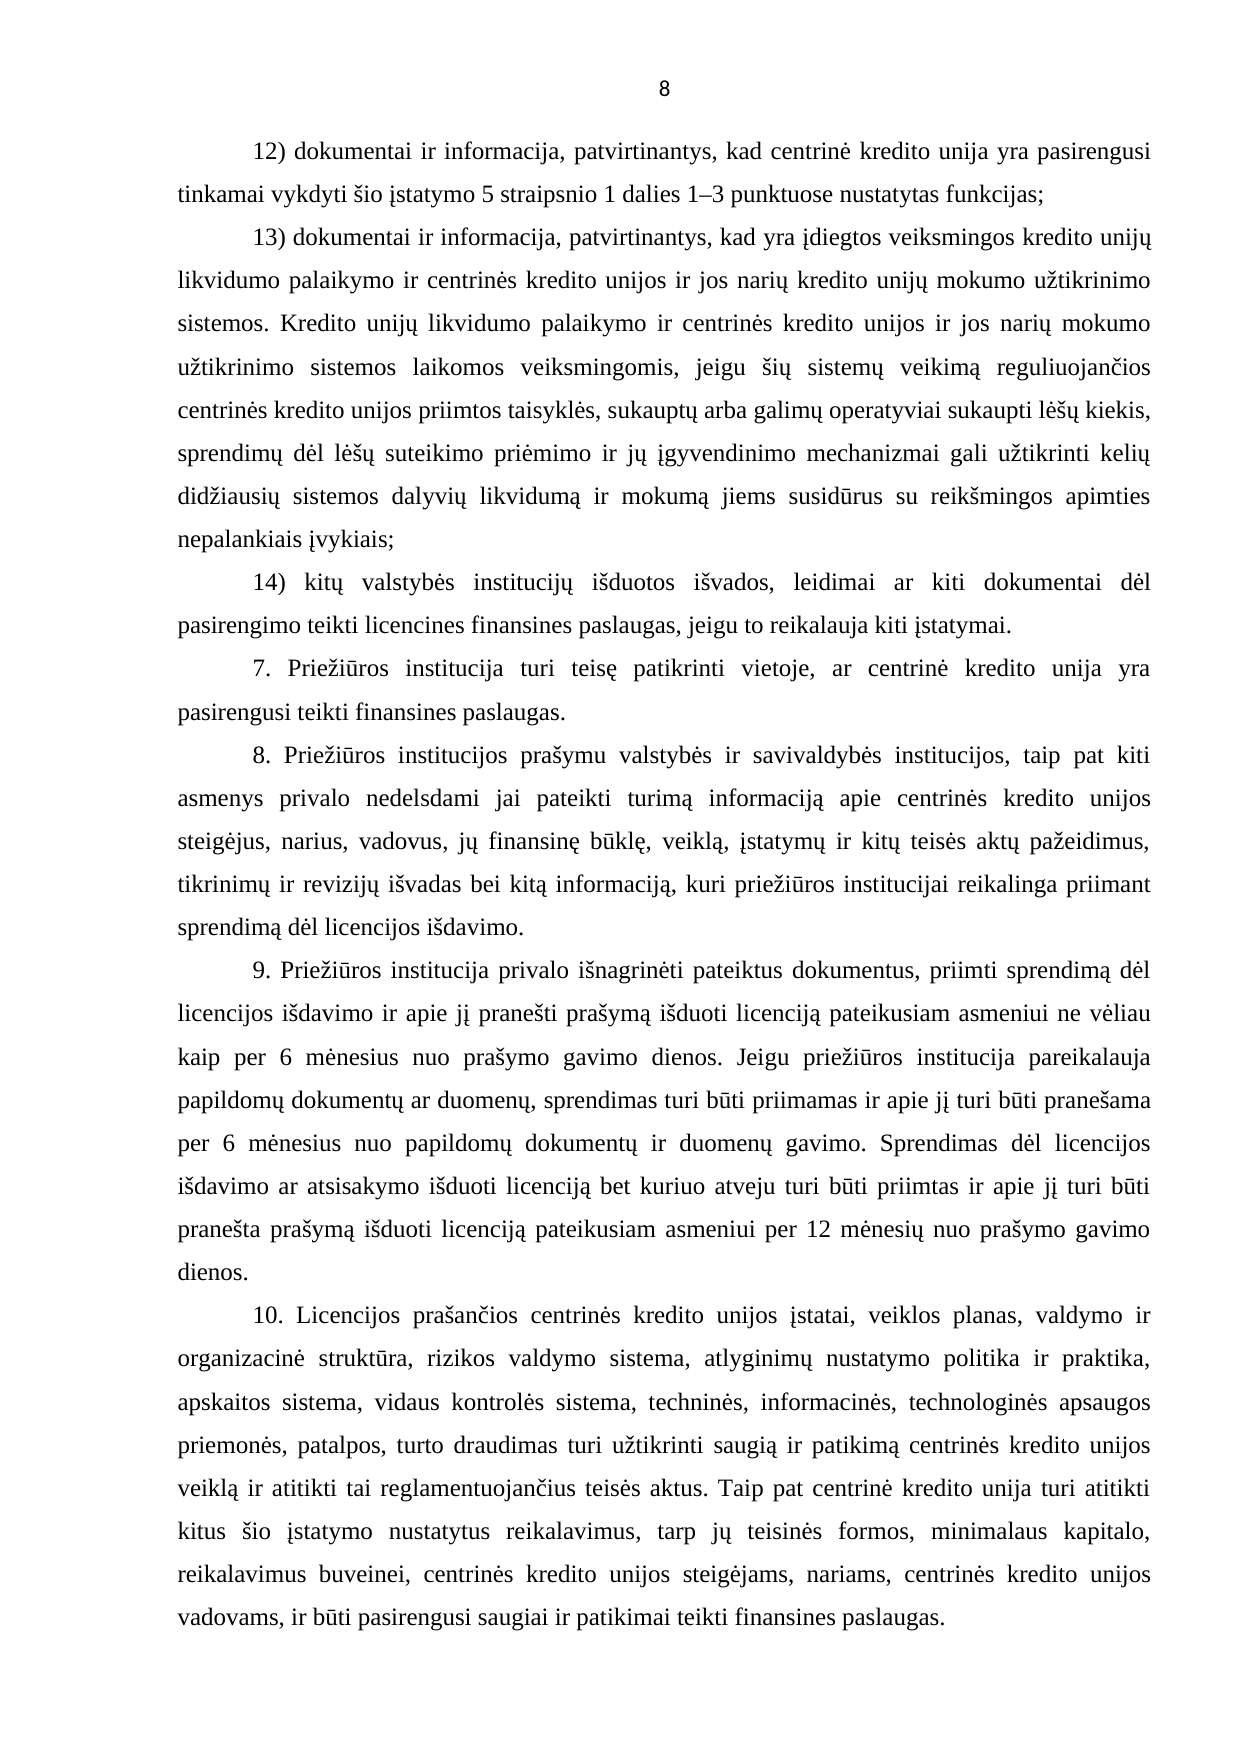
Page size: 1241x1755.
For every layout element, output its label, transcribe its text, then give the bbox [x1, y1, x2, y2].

text 12) dokumentai ir informacija, patvirtinantys, kad centrinė kredito unija yra pasirengusi tinkamai vykdyti šio įstatymo 5 straipsnio 1 dalies 1–3 punktuose nustatytas funkcijas; [177, 136, 1152, 208]
text 14) kitų valstybės institucijų išduotos išvados, leidimai ar kiti dokumentai dėl pasirengimo teikti licencines finansines paslaugas, jeigu to reikalauja kiti įstatymai. [177, 567, 1152, 639]
text 8. Priežiūros institucijos prašymu valstybės ir savivaldybės institucijos, taip pat kiti asmenys privalo nedelsdami jai pateikti turimą informaciją apie centrinės kredito unijos steigėjus, narius, vadovus, jų finansinę būklę, veiklą, įstatymų ir kitų teisės aktų pažeidimus, tikrinimų ir revizijų išvadas bei kitą informaciją, kuri priežiūros institucijai reikalinga priimant sprendimą dėl licencijos išdavimo. [177, 740, 1152, 941]
text 13) dokumentai ir informacija, patvirtinantys, kad yra įdiegtos veiksmingos kredito unijų likvidumo palaikymo ir centrinės kredito unijos ir jos narių kredito unijų mokumo užtikrinimo sistemos. Kredito unijų likvidumo palaikymo ir centrinės kredito unijos ir jos narių mokumo užtikrinimo sistemos laikomos veiksmingomis, jeigu šių sistemų veikimą reguliuojančios centrinės kredito unijos priimtos taisyklės, sukauptų arba galimų operatyviai sukaupti lėšų kiekis, sprendimų dėl lėšų suteikimo priėmimo ir jų įgyvendinimo mechanizmai gali užtikrinti kelių didžiausių sistemos dalyvių likvidumą ir mokumą jiems susidūrus su reikšmingos apimties nepalankiais įvykiais; [177, 222, 1152, 553]
text 10. Licencijos prašančios centrinės kredito unijos įstatai, veiklos planas, valdymo ir organizacinė struktūra, rizikos valdymo sistema, atlyginimų nustatymo politika ir praktika, apskaitos sistema, vidaus kontrolės sistema, techninės, informacinės, technologinės apsaugos priemonės, patalpos, turto draudimas turi užtikrinti saugią ir patikimą centrinės kredito unijos veiklą ir atitikti tai reglamentuojančius teisės aktus. Taip pat centrinė kredito unija turi atitikti kitus šio įstatymo nustatytus reikalavimus, tarp jų teisinės formos, minimalaus kapitalo, reikalavimus buveinei, centrinės kredito unijos steigėjams, nariams, centrinės kredito unijos vadovams, ir būti pasirengusi saugiai ir patikimai teikti finansines paslaugas. [177, 1300, 1152, 1631]
text 9. Priežiūros institucija privalo išnagrinėti pateiktus dokumentus, priimti sprendimą dėl licencijos išdavimo ir apie jį pranešti prašymą išduoti licenciją pateikusiam asmeniui ne vėliau kaip per 6 mėnesius nuo prašymo gavimo dienos. Jeigu priežiūros institucija pareikalauja papildomų dokumentų ar duomenų, sprendimas turi būti priimamas ir apie jį turi būti pranešama per 6 mėnesius nuo papildomų dokumentų ir duomenų gavimo. Sprendimas dėl licencijos išdavimo ar atsisakymo išduoti licenciją bet kuriuo atveju turi būti priimtas ir apie jį turi būti pranešta prašymą išduoti licenciją pateikusiam asmeniui per 12 mėnesių nuo prašymo gavimo dienos. [177, 955, 1152, 1286]
text 7. Priežiūros institucija turi teisę patikrinti vietoje, ar centrinė kredito unija yra pasirengusi teikti finansines paslaugas. [177, 653, 1152, 725]
